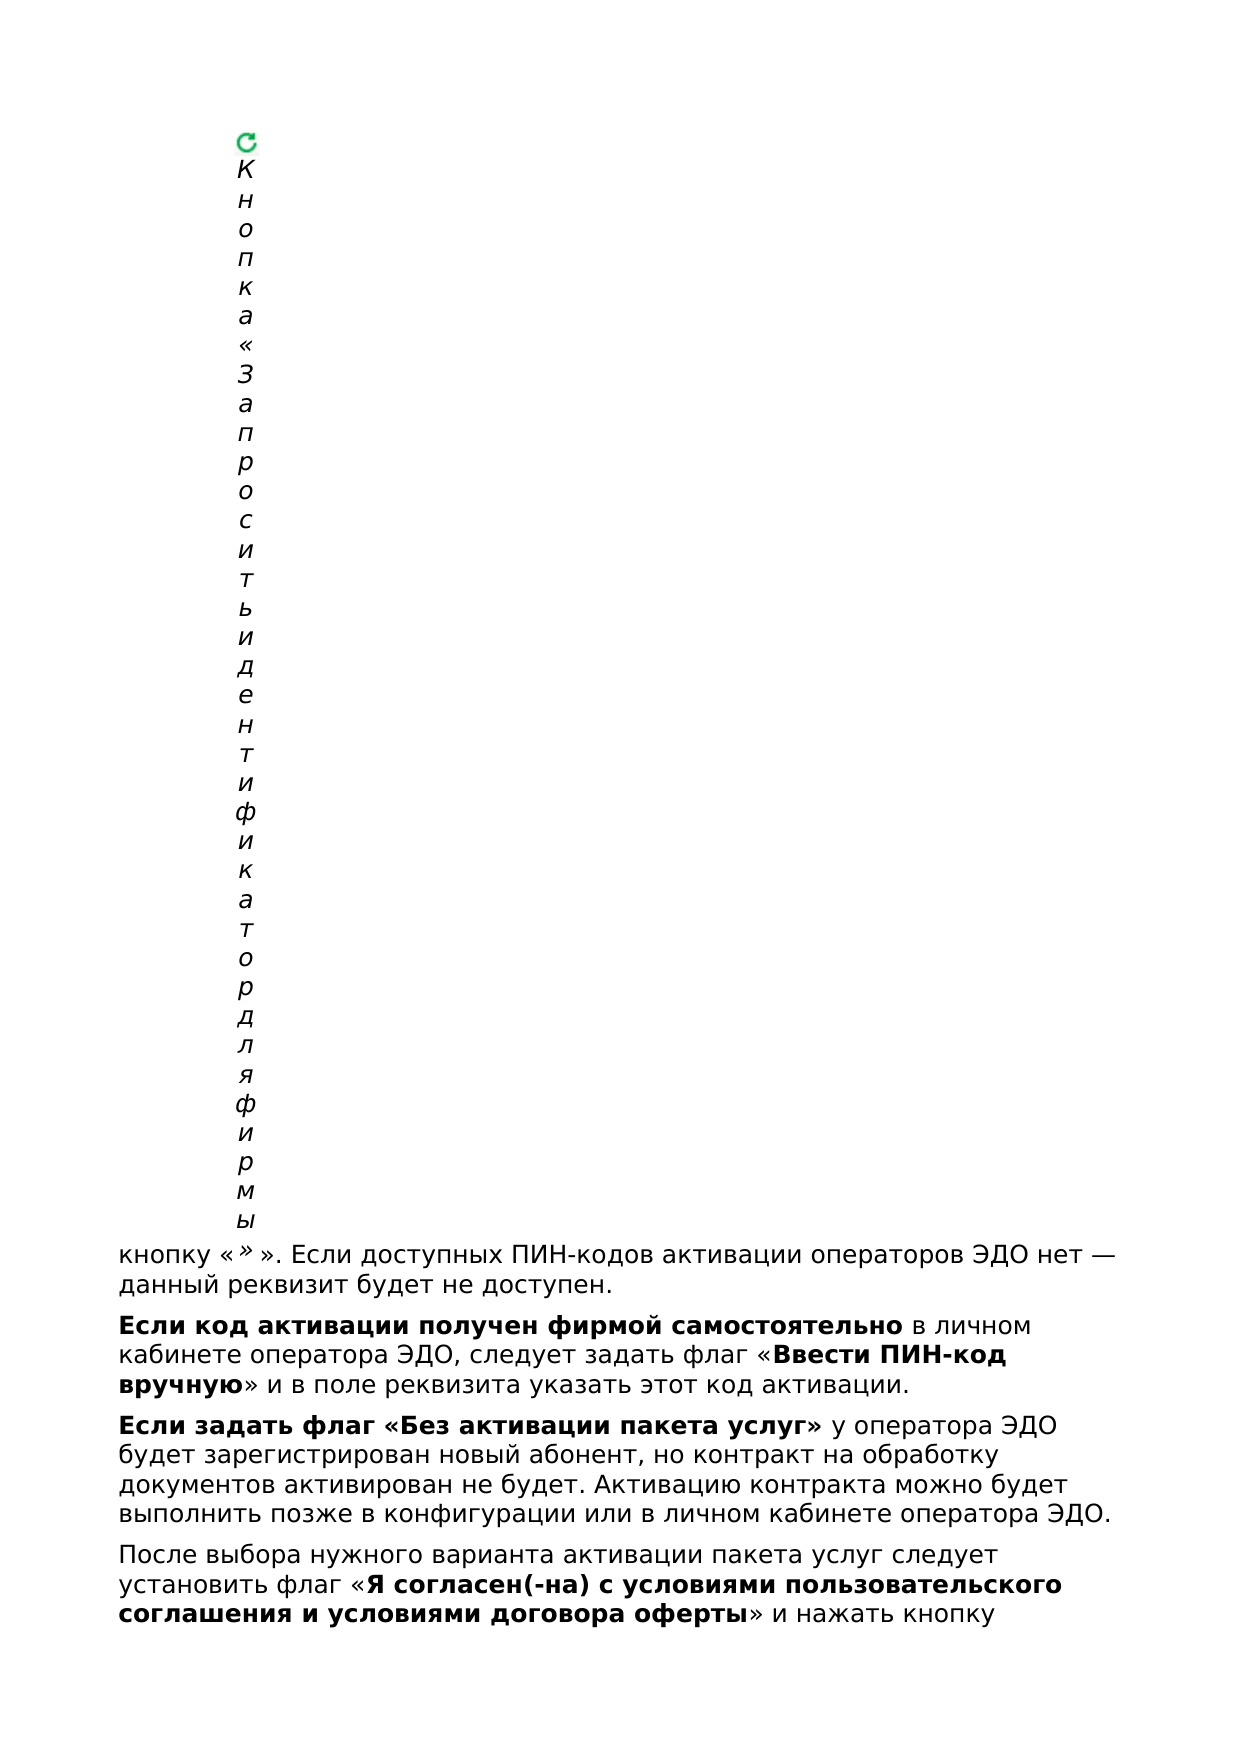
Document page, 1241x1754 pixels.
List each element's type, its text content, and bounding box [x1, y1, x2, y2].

text После выбора нужного варианта активации пакета услуг следует установить флаг «Я согласен(-на) с условиями пользовательского соглашения и условиями договора оферты» и нажать кнопку [118, 1541, 1122, 1628]
text Если код активации получен фирмой самостоятельно в личном кабинете оператора ЭДО, следует задать флаг «Ввести ПИН-код вручную» и в поле реквизита указать этот код активации. [118, 1312, 1122, 1399]
picture [234, 130, 260, 156]
text Кнопка «Запросить идентификатор для фирмы» [234, 156, 259, 1264]
text Если задать флаг «Без активации пакета услуг» у оператора ЭДО будет зарегистрирован новый абонент, но контракт на обработку документов активирован не будет. Активацию контракта можно будет выполнить позже в конфигурации или в личном кабинете оператора ЭДО. [118, 1412, 1122, 1528]
text кнопку «». Если доступных ПИН-кодов активации операторов ЭДО нет — данный реквизит будет не доступен. [118, 118, 1122, 1299]
